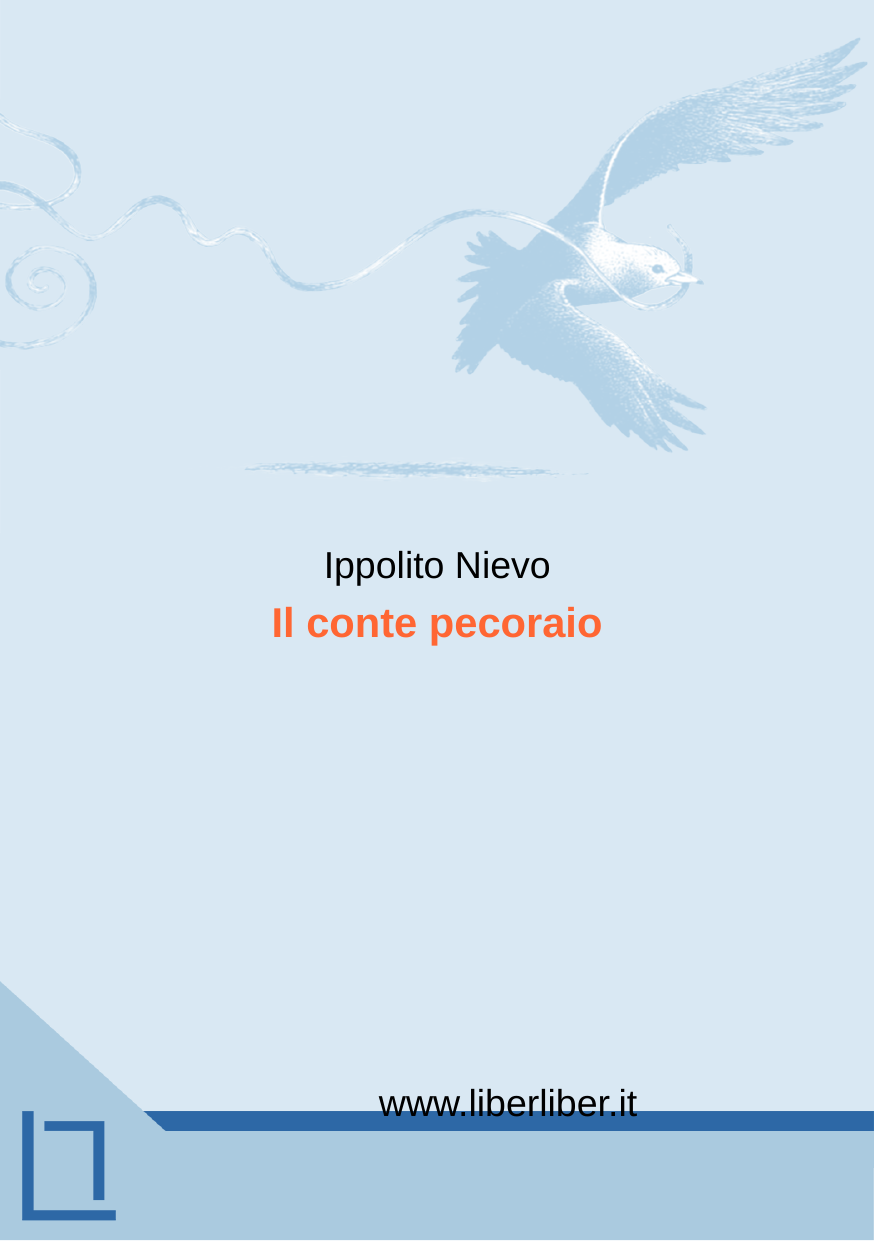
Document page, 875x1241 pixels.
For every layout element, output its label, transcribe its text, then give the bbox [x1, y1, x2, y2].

text www.liberliber.it [331, 1081, 685, 1124]
text Ippolito Nievo [94, 543, 779, 586]
text Il conte pecoraio [94, 598, 779, 646]
picture [0, 0, 874, 1241]
